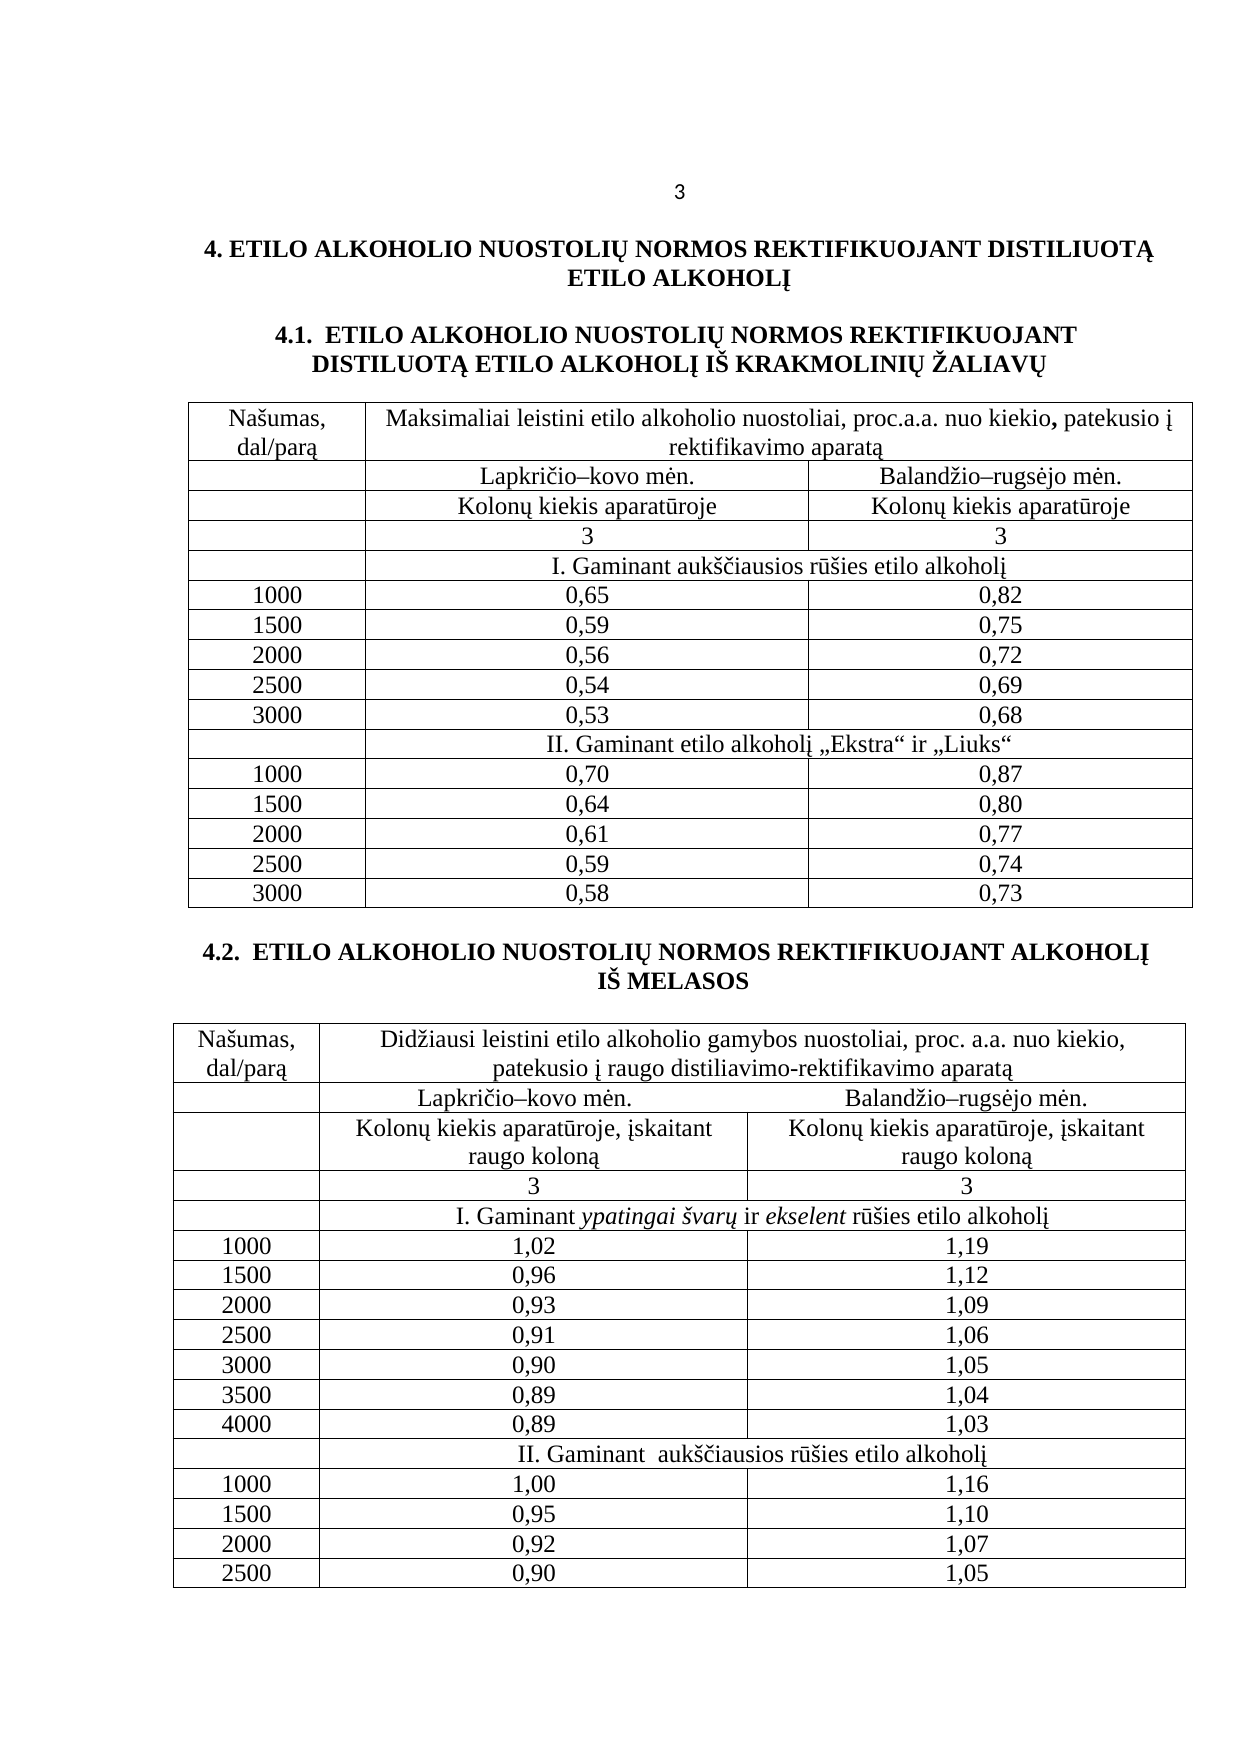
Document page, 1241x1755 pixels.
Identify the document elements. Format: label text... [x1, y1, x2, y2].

table_cell 1,05 [748, 1350, 1185, 1379]
text 4.2. ETILO ALKOHOLIO NUOSTOLIŲ NORMOS REKTIFIKUOJANT ALKOHOLĮ [177, 937, 1181, 966]
table_cell 1500 [174, 1261, 319, 1289]
table_cell [189, 491, 365, 520]
table_cell 0,69 [809, 670, 1192, 699]
table_cell Kolonų kiekis aparatūroje, įskaitant raugo koloną [320, 1113, 747, 1170]
table_cell 1,00 [320, 1469, 747, 1498]
text IŠ MELASOS [177, 966, 1181, 994]
table_cell 0,80 [809, 789, 1192, 818]
table_cell Lapkričio–kovo mėn. [366, 461, 808, 490]
table_cell 1,05 [748, 1559, 1185, 1587]
table_cell 0,95 [320, 1499, 747, 1528]
table_cell 0,90 [320, 1559, 747, 1587]
table_cell [189, 461, 365, 490]
table_cell 3000 [174, 1350, 319, 1379]
table_header Našumas, dal/parą [174, 1024, 319, 1082]
table_cell 0,89 [320, 1410, 747, 1438]
table_cell 0,68 [809, 700, 1192, 728]
table_cell 0,70 [366, 759, 808, 788]
table_cell 0,58 [366, 879, 808, 907]
table_cell [174, 1083, 319, 1112]
table_cell 2000 [174, 1290, 319, 1319]
table_cell [174, 1113, 319, 1170]
table_cell [174, 1201, 319, 1230]
table_cell 2500 [174, 1559, 319, 1587]
table_cell 2500 [189, 849, 365, 877]
table_cell [189, 551, 365, 579]
table_cell 0,75 [809, 610, 1192, 639]
table_cell 3000 [189, 700, 365, 728]
table_header Maksimaliai leistini etilo alkoholio nuostoliai, proc.a.a. nuo kiekio, patekusio į rektifikavimo aparatą [366, 403, 1192, 460]
table_cell 2500 [174, 1320, 319, 1349]
table_cell Kolonų kiekis aparatūroje [366, 491, 808, 520]
table_cell 3 [320, 1171, 747, 1200]
text 4. ETILO ALKOHOLIO NUOSTOLIŲ NORMOS REKTIFIKUOJANT DISTILIUOTĄ ETILO ALKOHOLĮ [177, 234, 1181, 291]
table_cell Lapkričio–kovo mėn. Balandžio–rugsėjo mėn. [320, 1083, 1185, 1112]
table_cell 0,74 [809, 849, 1192, 877]
table_cell 0,73 [809, 879, 1192, 907]
table_cell Kolonų kiekis aparatūroje, įskaitant raugo koloną [748, 1113, 1185, 1170]
table_cell 1000 [189, 759, 365, 788]
table_cell 1,04 [748, 1380, 1185, 1408]
table_cell 1500 [174, 1499, 319, 1528]
table_cell [189, 730, 365, 758]
table_cell 0,82 [809, 581, 1192, 609]
table_cell 1,06 [748, 1320, 1185, 1349]
table_cell 1,02 [320, 1231, 747, 1259]
table_cell 0,64 [366, 789, 808, 818]
table_cell 3 [366, 521, 808, 550]
table_cell 0,59 [366, 849, 808, 877]
table_cell 0,53 [366, 700, 808, 728]
table_cell 2000 [174, 1529, 319, 1557]
table_cell 1,12 [748, 1261, 1185, 1289]
table_cell 1000 [189, 581, 365, 609]
table_cell 1,10 [748, 1499, 1185, 1528]
table_cell 3500 [174, 1380, 319, 1408]
table_header Didžiausi leistini etilo alkoholio gamybos nuostoliai, proc. a.a. nuo kiekio, patekusio į raugo distiliavimo-rektifikavimo aparatą [320, 1024, 1185, 1082]
table_cell 0,59 [366, 610, 808, 639]
table_cell 1,16 [748, 1469, 1185, 1498]
table_cell 0,77 [809, 819, 1192, 848]
table_cell 1500 [189, 610, 365, 639]
table_cell 0,89 [320, 1380, 747, 1408]
table_cell 2500 [189, 670, 365, 699]
table_cell 0,65 [366, 581, 808, 609]
table_cell 2000 [189, 819, 365, 848]
table_cell 1000 [174, 1469, 319, 1498]
table_cell II. Gaminant aukščiausios rūšies etilo alkoholį [320, 1439, 1185, 1468]
table_cell 4000 [174, 1410, 319, 1438]
table_cell 0,96 [320, 1261, 747, 1289]
table_cell I. Gaminant ypatingai švarų ir ekselent rūšies etilo alkoholį [320, 1201, 1185, 1230]
table_cell 0,87 [809, 759, 1192, 788]
table_cell 1000 [174, 1231, 319, 1259]
table_cell [174, 1439, 319, 1468]
table_cell 0,92 [320, 1529, 747, 1557]
table_cell 3 [809, 521, 1192, 550]
table_header Našumas, dal/parą [189, 403, 365, 460]
table_cell 0,93 [320, 1290, 747, 1319]
text 4.1. ETILO ALKOHOLIO NUOSTOLIŲ NORMOS REKTIFIKUOJANT [177, 320, 1181, 349]
table_cell 0,56 [366, 640, 808, 669]
table_cell [174, 1171, 319, 1200]
table_cell 0,72 [809, 640, 1192, 669]
table_cell 0,91 [320, 1320, 747, 1349]
table_cell [189, 521, 365, 550]
table_cell 1,09 [748, 1290, 1185, 1319]
text DISTILUOTĄ ETILO ALKOHOLĮ IŠ KRAKMOLINIŲ ŽALIAVŲ [177, 349, 1181, 378]
table_cell 1,07 [748, 1529, 1185, 1557]
table_cell 2000 [189, 640, 365, 669]
table_cell I. Gaminant aukščiausios rūšies etilo alkoholį [366, 551, 1192, 579]
table_cell 3 [748, 1171, 1185, 1200]
table_cell Balandžio–rugsėjo mėn. [809, 461, 1192, 490]
table_cell II. Gaminant etilo alkoholį „Ekstra“ ir „Liuks“ [366, 730, 1192, 758]
table_cell 0,54 [366, 670, 808, 699]
table_cell 0,61 [366, 819, 808, 848]
table_cell Kolonų kiekis aparatūroje [809, 491, 1192, 520]
table_cell 0,90 [320, 1350, 747, 1379]
table_cell 1,19 [748, 1231, 1185, 1259]
table_cell 3000 [189, 879, 365, 907]
table_cell 1500 [189, 789, 365, 818]
table_cell 1,03 [748, 1410, 1185, 1438]
